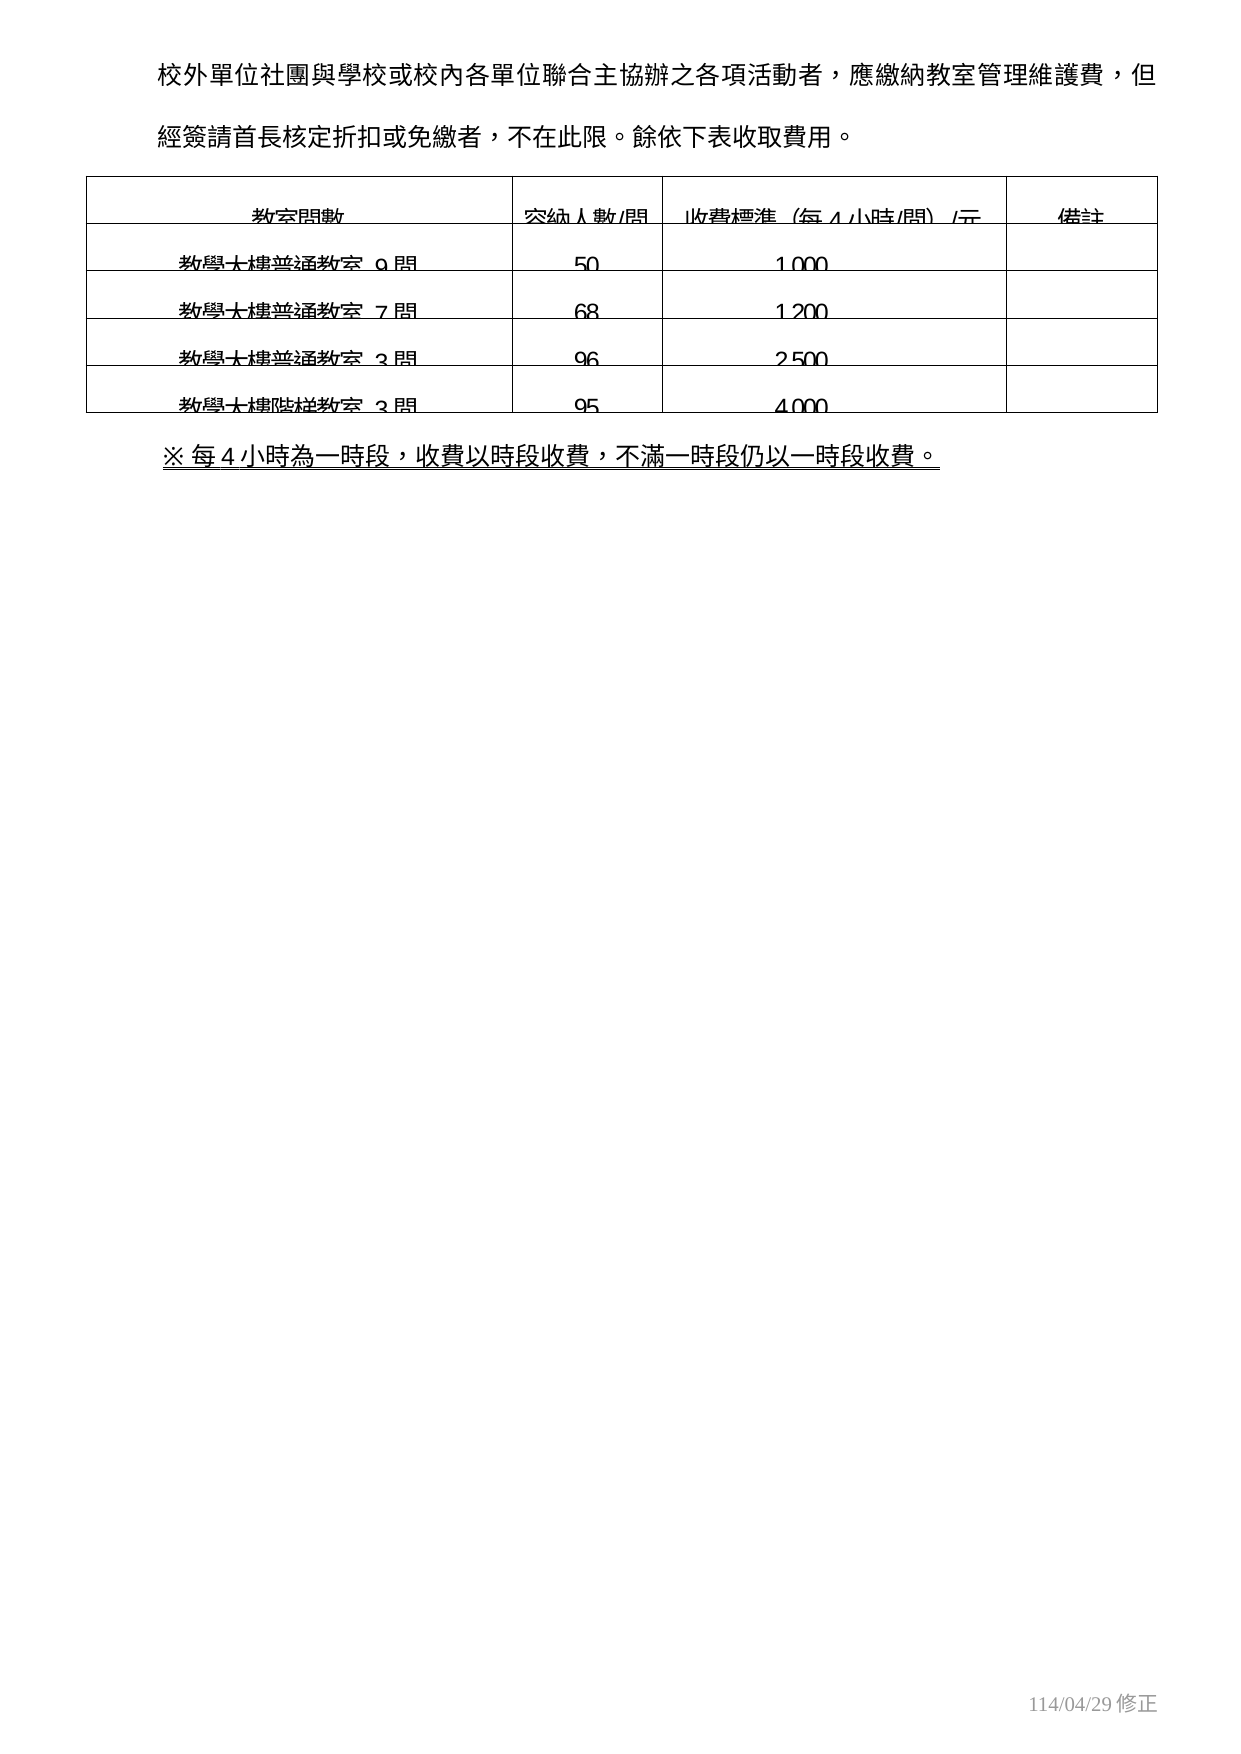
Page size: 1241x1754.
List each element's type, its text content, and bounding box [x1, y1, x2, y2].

table_cell 1,000 [663, 224, 1006, 270]
table_cell 96 [513, 319, 662, 365]
table_cell 50 [513, 224, 662, 270]
table_cell 教學大樓普通教室 9 間 [87, 224, 512, 270]
table_header 教室間數 [87, 177, 512, 223]
table_cell [1007, 271, 1157, 317]
table_cell 68 [513, 271, 662, 317]
table_header 收費標準（每4小時/間）/元 [663, 177, 1006, 223]
table_cell 95 [513, 366, 662, 412]
table_cell 1,200 [663, 271, 1006, 317]
table_cell 4,000 [663, 366, 1006, 412]
table_cell [1007, 366, 1157, 412]
text ※ 每4小時為一時段，收費以時段收費，不滿一時段仍以一時段收費。 [83, 413, 1157, 476]
table_cell 教學大樓階梯教室 3 間 [87, 366, 512, 412]
table_cell [1007, 319, 1157, 365]
table_header 備註 [1007, 177, 1157, 223]
table_header 容納人數/間 [513, 177, 662, 223]
table_cell 教學大樓普通教室 3 間 [87, 319, 512, 365]
table_cell 2,500 [663, 319, 1006, 365]
table_cell [1007, 224, 1157, 270]
text 七、收費標準：校內各單位奉核准舉辦有關業務、學術演講、研習會、展覽等活動，免收費用；校外單位社團與學校或校內各單位聯合主協辦之各項活動者，應繳納教室管理維護費，但經簽請首長核定折扣或免繳者，不在此限。餘依下表收取費用。 [108, 32, 1157, 157]
table_cell 教學大樓普通教室 7 間 [87, 271, 512, 317]
